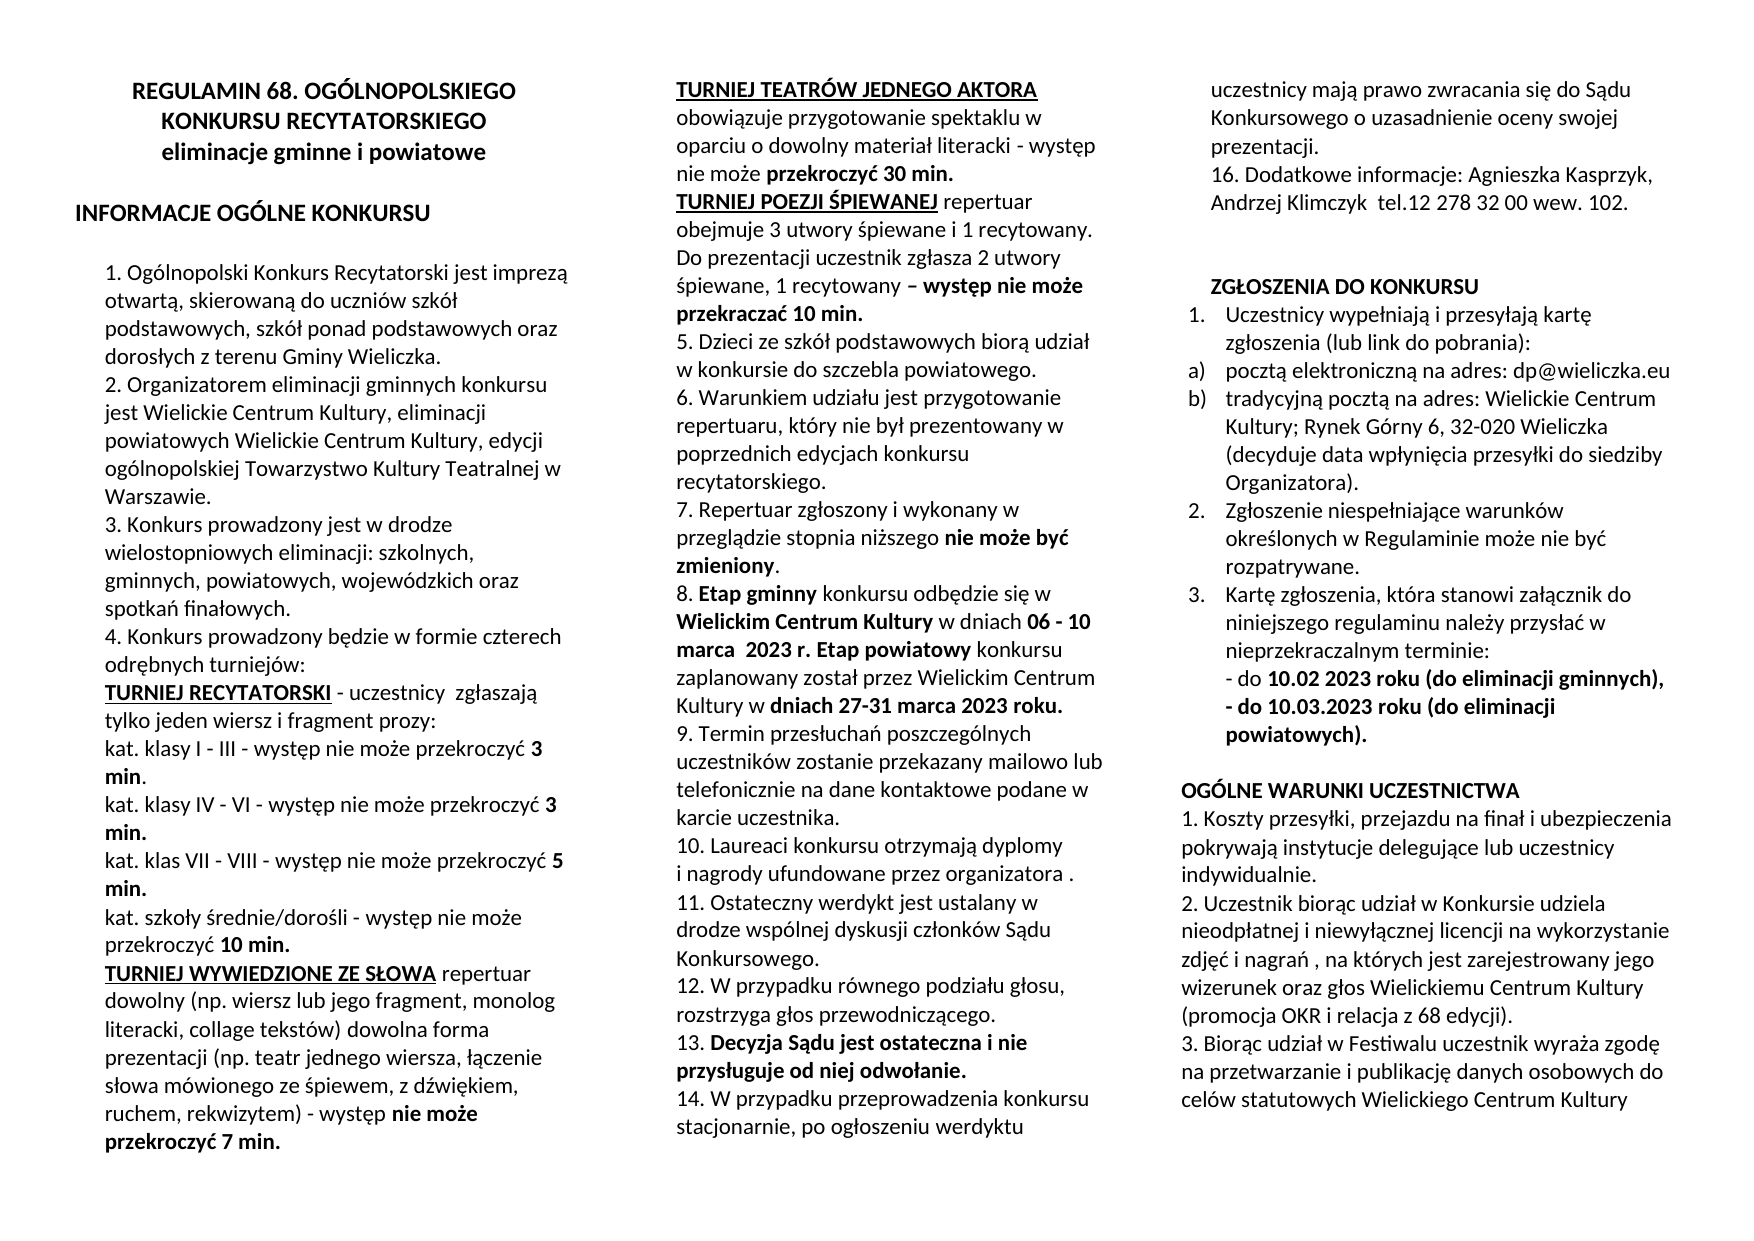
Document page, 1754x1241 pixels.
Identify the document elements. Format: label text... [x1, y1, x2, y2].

list 6. Warunkiem udziału jest przygotowanie repertuaru, który nie był prezentowany w poprzednich edycjach konkursu recytatorskiego. [676, 383, 1107, 495]
list 8. Etap gminny konkursu odbędzie się w Wielickim Centrum Kultury w dniach 06 - 10 marca 2023 r. Etap powiatowy konkursu zaplanowany został przez Wielickim Centrum Kultury w dniach 27-31 marca 2023 roku. [676, 579, 1107, 719]
list kat. klasy I - III - występ nie może przekroczyć 3 min. [104, 734, 573, 791]
list kat. szkoły średnie/dorośli - występ nie może przekroczyć 10 min. TURNIEJ WYWIEDZIONE ZE SŁOWA repertuar dowolny (np. wiersz lub jego fragment, monolog literacki, collage tekstów) dowolna forma prezentacji (np. teatr jednego wiersza, łączenie słowa mówionego ze śpiewem, z dźwiękiem, ruchem, rekwizytem) - występ nie może przekroczyć 7 min. [104, 903, 573, 1155]
text 11. Ostateczny werdykt jest ustalany w drodze wspólnej dyskusji członków Sądu Konkursowego. [676, 888, 1107, 972]
list 9. Termin przesłuchań poszczególnych uczestników zostanie przekazany mailowo lub telefonicznie na dane kontaktowe podane w karcie uczestnika. [676, 719, 1107, 832]
list TURNIEJ TEATRÓW JEDNEGO AKTORA obowiązuje przygotowanie spektaklu w oparciu o dowolny materiał literacki - występ nie może przekroczyć 30 min. TURNIEJ POEZJI ŚPIEWANEJ repertuar obejmuje 3 utwory śpiewane i 1 recytowany. Do prezentacji uczestnik zgłasza 2 utwory śpiewane, 1 recytowany – występ nie może przekraczać 10 min. [676, 75, 1107, 327]
list tradycyjną pocztą na adres: Wielickie Centrum Kultury; Rynek Górny 6, 32-020 Wieliczka (decyduje data wpłynięcia przesyłki do siedziby Organizatora). [1188, 384, 1679, 496]
text REGULAMIN 68. OGÓLNOPOLSKIEGO KONKURSU RECYTATORSKIEGO [75, 75, 573, 136]
list 3. Biorąc udział w Festiwalu uczestnik wyraża zgodę na przetwarzanie i publikację danych osobowych do celów statutowych Wielickiego Centrum Kultury [1181, 1029, 1679, 1113]
text 13. Decyzja Sądu jest ostateczna i nie przysługuje od niej odwołanie. [676, 1028, 1107, 1084]
text INFORMACJE OGÓLNE KONKURSU [75, 197, 573, 258]
list 3. Konkurs prowadzony jest w drodze wielostopniowych eliminacji: szkolnych, gminnych, powiatowych, wojewódzkich oraz spotkań finałowych. [104, 510, 573, 622]
list OGÓLNE WARUNKI UCZESTNICTWA [1181, 777, 1679, 804]
list ZGŁOSZENIA DO KONKURSU [1211, 272, 1679, 300]
text eliminacje gminne i powiatowe [75, 136, 573, 167]
list 4. Konkurs prowadzony będzie w formie czterech odrębnych turniejów: TURNIEJ RECYTATORSKI - uczestnicy zgłaszają tylko jeden wiersz i fragment prozy: [104, 622, 573, 734]
list 16. Dodatkowe informacje: Agnieszka Kasprzyk, Andrzej Klimczyk tel.12 278 32 00 wew. 102. [1211, 160, 1679, 216]
list 1. Ogólnopolski Konkurs Recytatorski jest imprezą otwartą, skierowaną do uczniów szkół podstawowych, szkół ponad podstawowych oraz dorosłych z terenu Gminy Wieliczka. [104, 258, 573, 370]
list 7. Repertuar zgłoszony i wykonany w przeglądzie stopnia niższego nie może być zmieniony. [676, 495, 1107, 579]
list Zgłoszenie niespełniające warunków określonych w Regulaminie może nie być rozpatrywane. [1188, 496, 1679, 580]
list 2. Uczestnik biorąc udział w Konkursie udziela nieodpłatnej i niewyłącznej licencji na wykorzystanie zdjęć i nagrań , na których jest zarejestrowany jego wizerunek oraz głos Wielickiemu Centrum Kultury (promocja OKR i relacja z 68 edycji). [1181, 889, 1679, 1029]
list 2. Organizatorem eliminacji gminnych konkursu jest Wielickie Centrum Kultury, eliminacji powiatowych Wielickie Centrum Kultury, edycji ogólnopolskiej Towarzystwo Kultury Teatralnej w Warszawie. [104, 370, 573, 510]
list Uczestnicy wypełniają i przesyłają kartę zgłoszenia (lub link do pobrania): [1188, 300, 1679, 356]
list 1. Koszty przesyłki, przejazdu na finał i ubezpieczenia pokrywają instytucje delegujące lub uczestnicy indywidualnie. [1181, 804, 1679, 889]
list 5. Dzieci ze szkół podstawowych biorą udział w konkursie do szczebla powiatowego. [676, 327, 1107, 383]
list 10. Laureaci konkursu otrzymają dyplomy i nagrody ufundowane przez organizatora . [676, 832, 1107, 888]
list - do 10.02 2023 roku (do eliminacji gminnych), [1225, 664, 1679, 692]
list kat. klas VII - VIII - występ nie może przekroczyć 5 min. [104, 847, 573, 903]
text 14. W przypadku przeprowadzenia konkursu stacjonarnie, po ogłoszeniu werdyktu [676, 1084, 1107, 1140]
text 12. W przypadku równego podziału głosu, rozstrzyga głos przewodniczącego. [676, 972, 1107, 1028]
list kat. klasy IV - VI - występ nie może przekroczyć 3 min. [104, 791, 573, 847]
list Kartę zgłoszenia, która stanowi załącznik do niniejszego regulaminu należy przysłać w nieprzekraczalnym terminie: [1188, 580, 1679, 664]
list pocztą elektroniczną na adres: dp@wieliczka.eu [1188, 356, 1679, 384]
list - do 10.03.2023 roku (do eliminacji powiatowych). [1225, 692, 1679, 748]
text uczestnicy mają prawo zwracania się do Sądu Konkursowego o uzasadnienie oceny swojej prezentacji. [1211, 75, 1679, 160]
